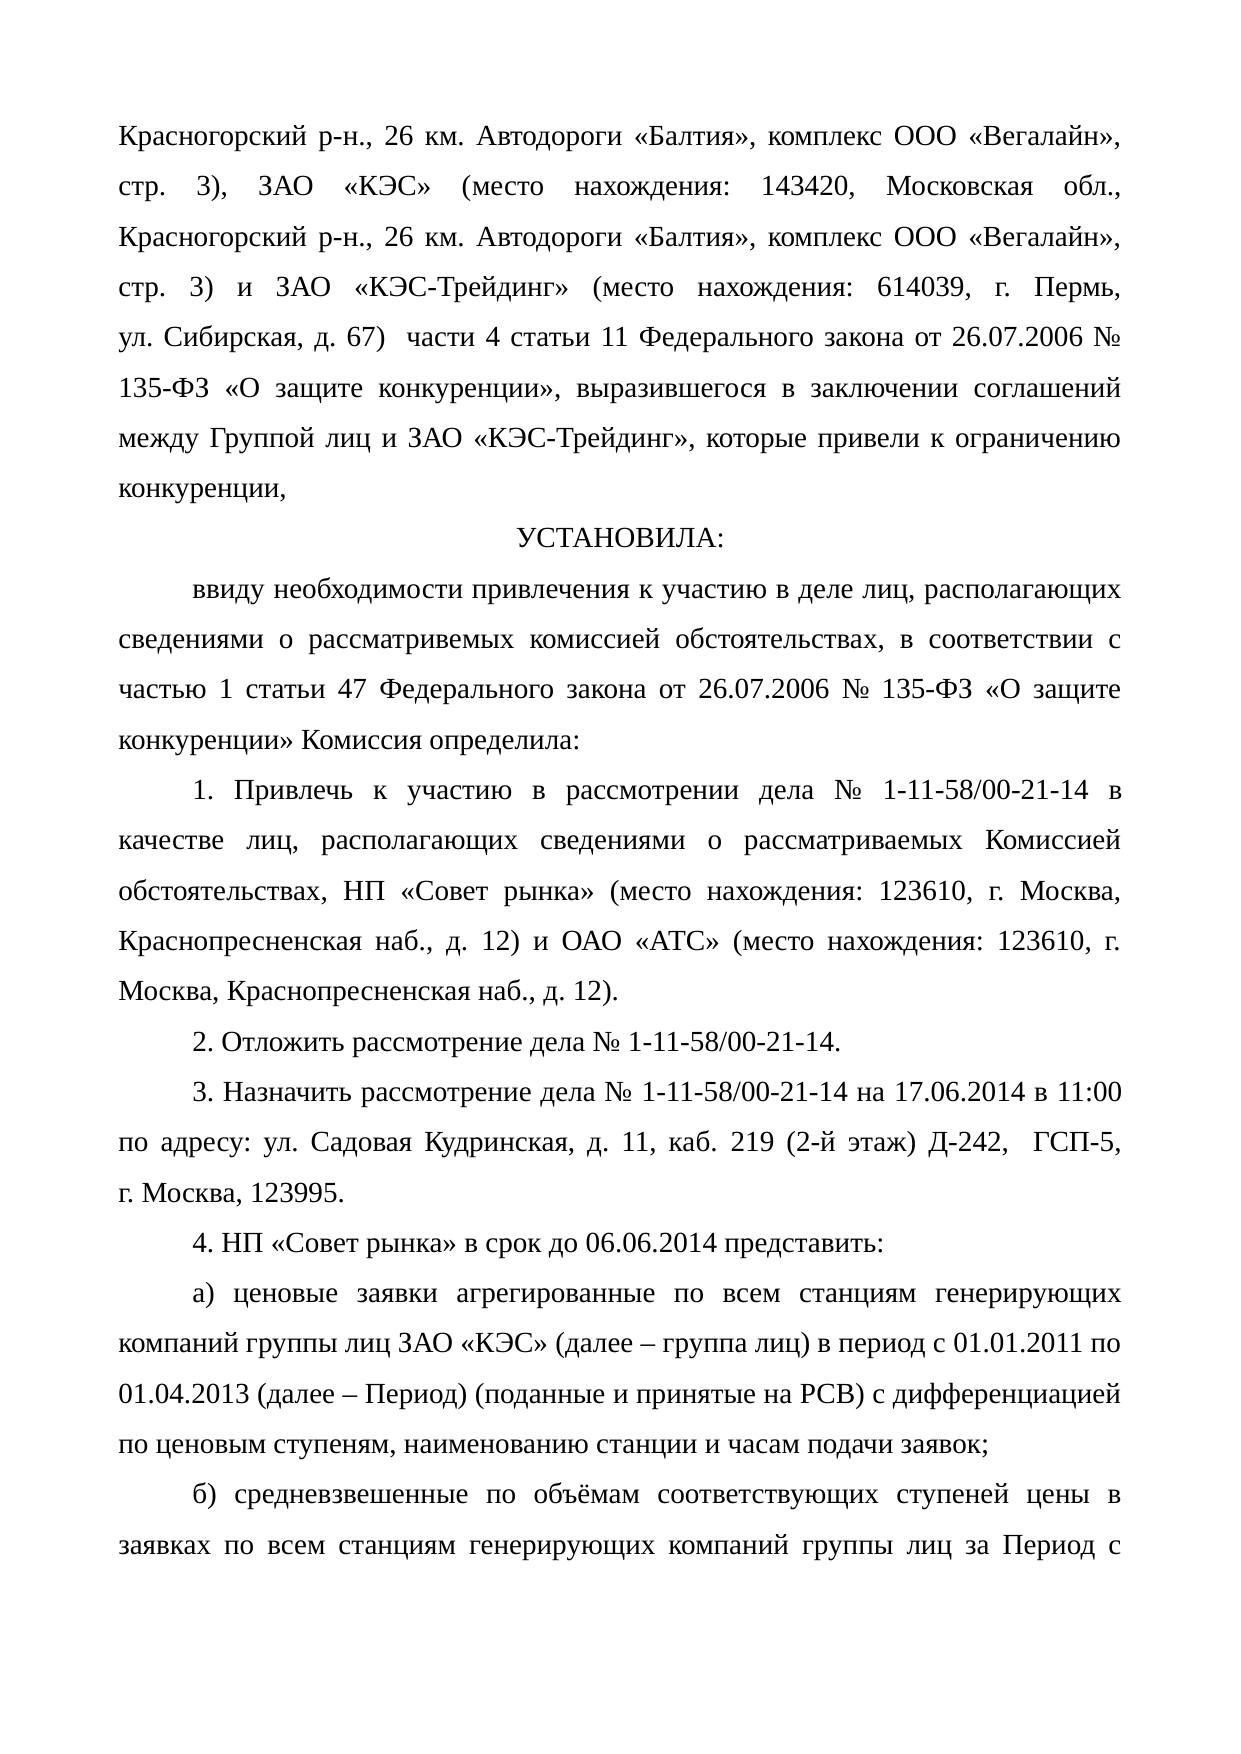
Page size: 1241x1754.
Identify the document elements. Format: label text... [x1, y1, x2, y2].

text УСТАНОВИЛА: [118, 521, 1122, 554]
text б) средневзвешенные по объёмам соответствующих ступеней цены в заявках по всем станциям генерирующих компаний группы лиц за Период с [118, 1477, 1122, 1560]
text а) ценовые заявки агрегированные по всем станциям генерирующих компаний группы лиц ЗАО «КЭС» (далее – группа лиц) в период с 01.01.2011 по 01.04.2013 (далее – Период) (поданные и принятые на РСВ) с дифференциацией по ценовым ступеням, наименованию станции и часам подачи заявок; [118, 1275, 1122, 1460]
text ввиду необходимости привлечения к участию в деле лиц, располагающих сведениями о рассматривемых комиссией обстоятельствах, в соответствии с частью 1 статьи 47 Федерального закона от 26.07.2006 № 135-ФЗ «О защите конкуренции» Комиссия определила: [118, 571, 1122, 755]
text Красногорский р-н., 26 км. Автодороги «Балтия», комплекс ООО «Вегалайн», стр. 3), ЗАО «КЭС» (место нахождения: 143420, Московская обл., Красногорский р-н., 26 км. Автодороги «Балтия», комплекс ООО «Вегалайн», стр. 3) и ЗАО «КЭС-Трейдинг» (место нахождения: 614039, г. Пермь, ул. Сибирская, д. 67) части 4 статьи 11 Федерального закона от 26.07.2006 № 135-ФЗ «О защите конкуренции», выразившегося в заключении соглашений между Группой лиц и ЗАО «КЭС-Трейдинг», которые привели к ограничению конкуренции, [118, 118, 1122, 504]
text 2. Отложить рассмотрение дела № 1-11-58/00-21-14. [118, 1024, 1122, 1057]
text 4. НП «Совет рынка» в срок до 06.06.2014 представить: [118, 1225, 1122, 1258]
list 3. Назначить рассмотрение дела № 1-11-58/00-21-14 на 17.06.2014 в 11:00 по адресу: ул. Садовая Кудринская, д. 11, каб. 219 (2-й этаж) Д-242, ГСП-5, г. Москва, 123995. [118, 1074, 1122, 1208]
text 1. Привлечь к участию в рассмотрении дела № 1-11-58/00-21-14 в качестве лиц, располагающих сведениями о рассматриваемых Комиссией обстоятельствах, НП «Совет рынка» (место нахождения: 123610, г. Москва, Краснопресненская наб., д. 12) и ОАО «АТС» (место нахождения: 123610, г. Москва, Краснопресненская наб., д. 12). [118, 772, 1122, 1007]
